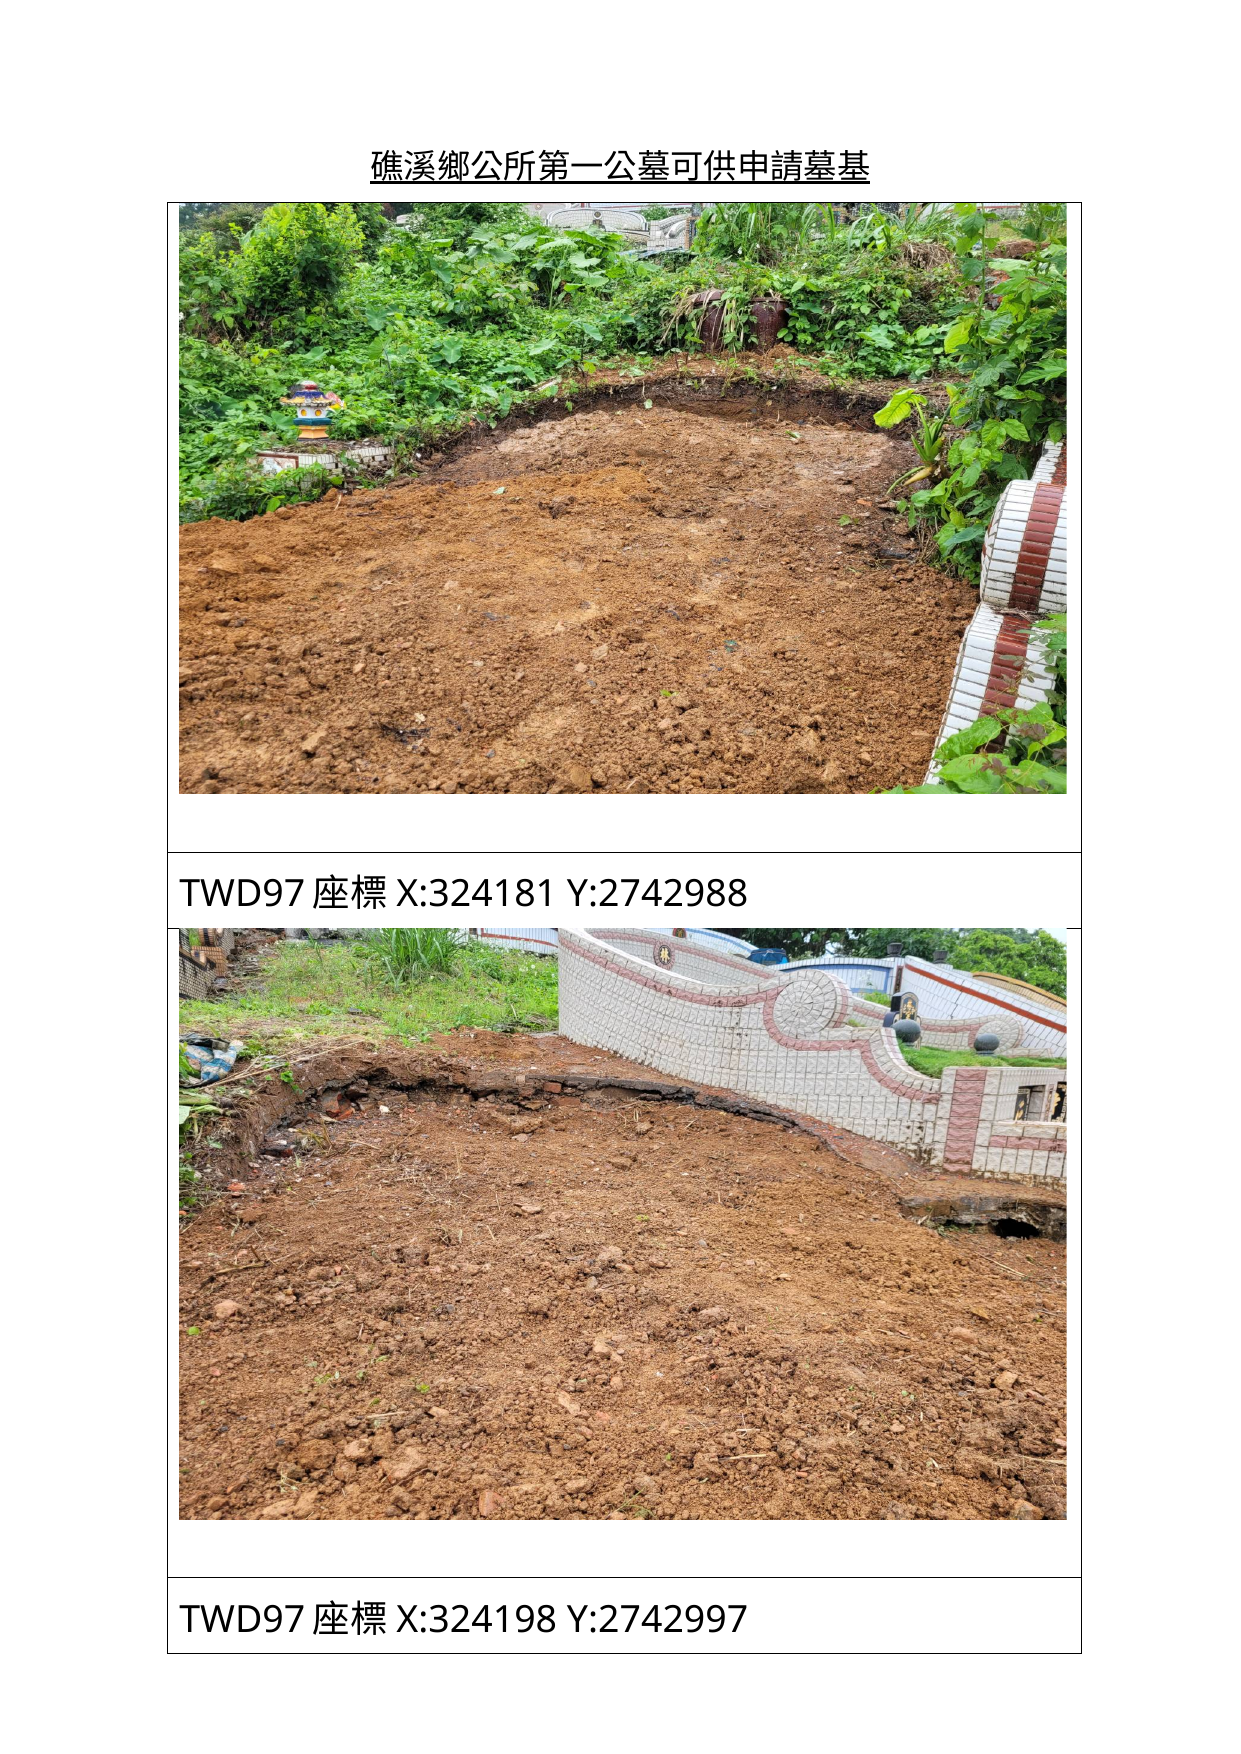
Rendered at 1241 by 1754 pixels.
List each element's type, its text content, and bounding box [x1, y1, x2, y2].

picture [179, 928, 1067, 1520]
table_cell [168, 929, 1081, 1577]
table_cell TWD97座標 X:324198 Y:2742997 [168, 1578, 1081, 1653]
text 礁溪鄉公所第一公墓可供申請墓基 [75, 127, 1165, 202]
picture [179, 203, 1067, 794]
table_header [168, 203, 1081, 852]
table_cell TWD97座標 X:324181 Y:2742988 [168, 853, 1081, 928]
